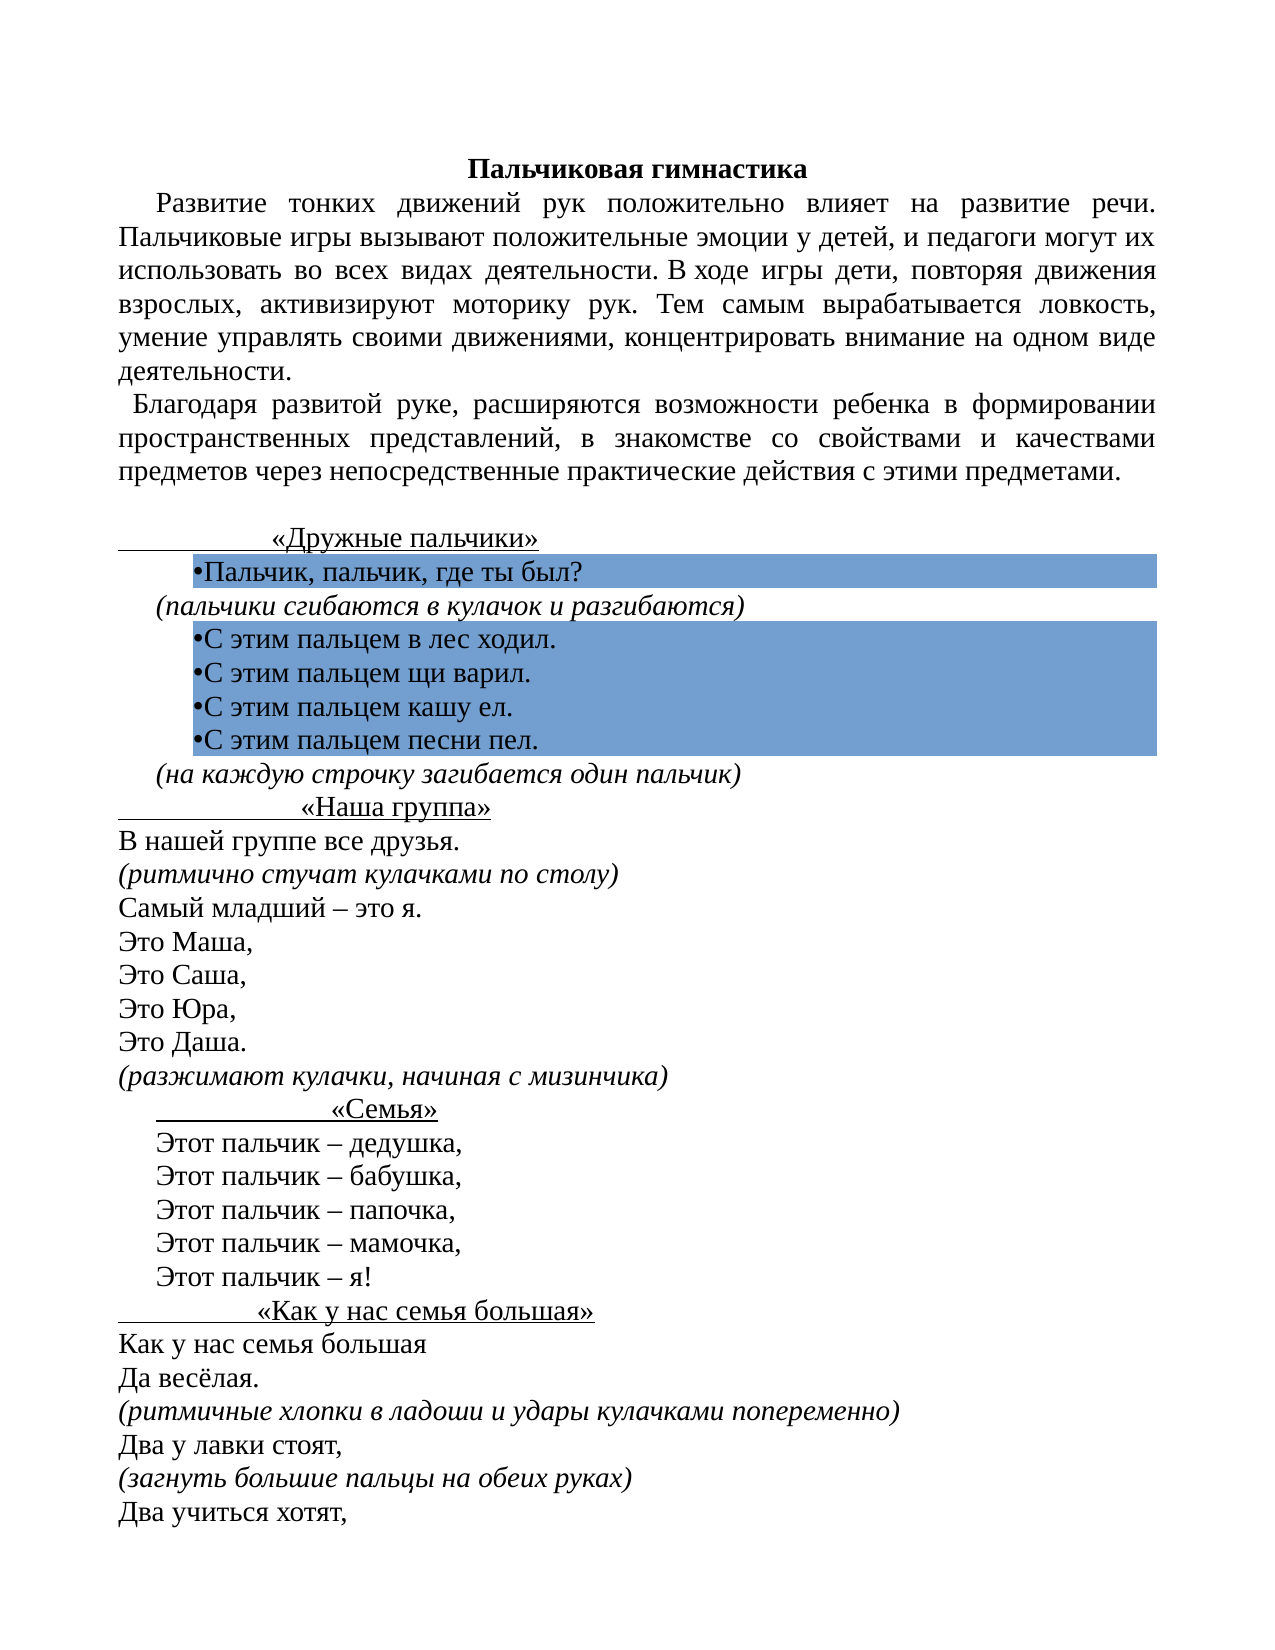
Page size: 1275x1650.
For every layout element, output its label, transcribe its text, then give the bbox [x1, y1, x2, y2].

text Этот пальчик – папочка, [156, 1192, 1157, 1226]
text Этот пальчик – дедушка, [156, 1125, 1157, 1158]
text Это Саша, [118, 957, 1157, 991]
text (загнуть большие пальцы на обеих руках) [118, 1460, 1157, 1494]
text (на каждую строчку загибается один пальчик) [156, 756, 1157, 789]
list С этим пальцем песни пел. [193, 722, 1157, 756]
list С этим пальцем щи варил. [193, 655, 1157, 689]
text «Семья» [156, 1091, 1157, 1125]
text Самый младший – это я. [118, 890, 1157, 924]
text Это Даша. [118, 1024, 1157, 1058]
text Как у нас семья большая [118, 1326, 1157, 1360]
list С этим пальцем кашу ел. [193, 689, 1157, 722]
text «Наша группа» [118, 789, 1157, 823]
text Это Маша, [118, 924, 1157, 957]
text В нашей группе все друзья. [118, 823, 1157, 857]
text Это Юра, [118, 991, 1157, 1024]
text Два учиться хотят, [118, 1494, 1157, 1527]
text Этот пальчик – бабушка, [156, 1158, 1157, 1192]
text «Дружные пальчики» [118, 521, 1157, 554]
text Два у лавки стоят, [118, 1427, 1157, 1460]
text «Как у нас семья большая» [118, 1293, 1157, 1326]
text (ритмичные хлопки в ладоши и удары кулачками попеременно) [118, 1393, 1157, 1427]
list Пальчик, пальчик, где ты был? [193, 554, 1157, 588]
text Пальчиковая гимнастика [118, 118, 1157, 185]
text (пальчики сгибаются в кулачок и разгибаются) [156, 588, 1157, 621]
list С этим пальцем в лес ходил. [193, 621, 1157, 655]
text (разжимают кулачки, начиная с мизинчика) [118, 1058, 1157, 1091]
text Этот пальчик – мамочка, [156, 1226, 1157, 1259]
text Этот пальчик – я! [156, 1259, 1157, 1293]
text (ритмично стучат кулачками по столу) [118, 857, 1157, 890]
text Развитие тонких движений рук положительно влияет на развитие речи. Пальчиковые игры вызывают положительные эмоции у детей, и педагоги могут их использовать во всех видах деятельности. В ходе игры дети, повторяя движения взрослых, активизируют моторику рук. Тем самым вырабатывается ловкость, умение управлять своими движениями, концентрировать внимание на одном виде деятельности. [118, 185, 1157, 386]
text Благодаря развитой руке, расширяются возможности ребенка в формировании пространственных представлений, в знакомстве со свойствами и качествами предметов через непосредственные практические действия с этими предметами. [118, 386, 1157, 487]
text Да весёлая. [118, 1360, 1157, 1393]
